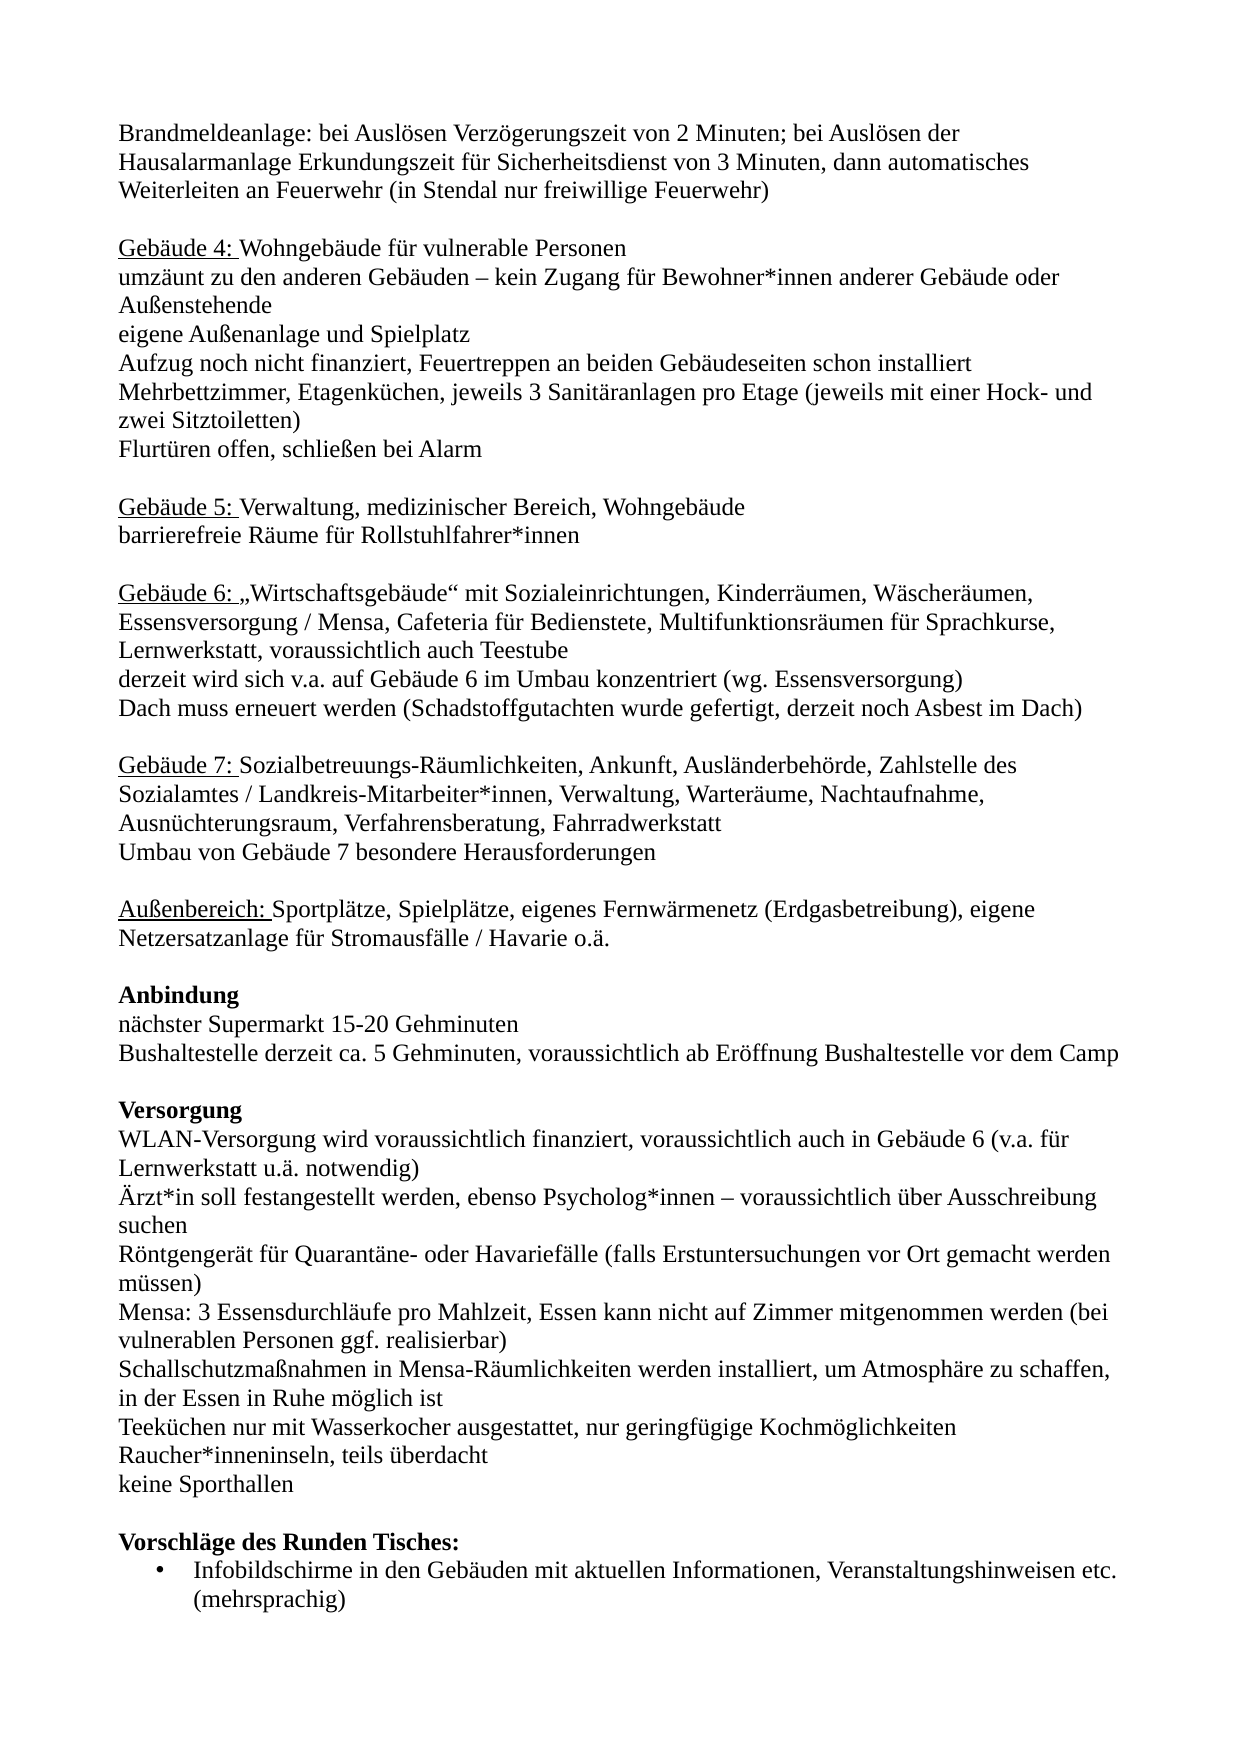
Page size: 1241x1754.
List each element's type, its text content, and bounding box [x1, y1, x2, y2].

text derzeit wird sich v.a. auf Gebäude 6 im Umbau konzentriert (wg. Essensversorgung) [118, 664, 1122, 693]
text Gebäude 7: Sozialbetreuungs-Räumlichkeiten, Ankunft, Ausländerbehörde, Zahlstelle des Sozialamtes / Landkreis-Mitarbeiter*innen, Verwaltung, Warteräume, Nachtaufnahme, Ausnüchterungsraum, Verfahrensberatung, Fahrradwerkstatt [118, 751, 1122, 837]
text Ärzt*in soll festangestellt werden, ebenso Psycholog*innen – voraussichtlich über Ausschreibung suchen [118, 1182, 1122, 1239]
text Flurtüren offen, schließen bei Alarm [118, 434, 1122, 463]
text Raucher*inneninseln, teils überdacht [118, 1441, 1122, 1469]
text Versorgung [118, 1096, 1122, 1124]
text Schallschutzmaßnahmen in Mensa-Räumlichkeiten werden installiert, um Atmosphäre zu schaffen, in der Essen in Ruhe möglich ist [118, 1354, 1122, 1412]
text WLAN-Versorgung wird voraussichtlich finanziert, voraussichtlich auch in Gebäude 6 (v.a. für Lernwerkstatt u.ä. notwendig) [118, 1124, 1122, 1182]
text barrierefreie Räume für Rollstuhlfahrer*innen [118, 521, 1122, 549]
text Mehrbettzimmer, Etagenküchen, jeweils 3 Sanitäranlagen pro Etage (jeweils mit einer Hock- und zwei Sitztoiletten) [118, 377, 1122, 434]
text Bushaltestelle derzeit ca. 5 Gehminuten, voraussichtlich ab Eröffnung Bushaltestelle vor dem Camp [118, 1038, 1122, 1067]
text Dach muss erneuert werden (Schadstoffgutachten wurde gefertigt, derzeit noch Asbest im Dach) [118, 693, 1122, 722]
text Mensa: 3 Essensdurchläufe pro Mahlzeit, Essen kann nicht auf Zimmer mitgenommen werden (bei vulnerablen Personen ggf. realisierbar) [118, 1297, 1122, 1354]
text Außenbereich: Sportplätze, Spielplätze, eigenes Fernwärmenetz (Erdgasbetreibung), eigene Netzersatzanlage für Stromausfälle / Havarie o.ä. [118, 894, 1122, 952]
text Umbau von Gebäude 7 besondere Herausforderungen [118, 837, 1122, 866]
text Vorschläge des Runden Tisches: [118, 1527, 1122, 1556]
text Brandmeldeanlage: bei Auslösen Verzögerungszeit von 2 Minuten; bei Auslösen der Hausalarmanlage Erkundungszeit für Sicherheitsdienst von 3 Minuten, dann automatisches Weiterleiten an Feuerwehr (in Stendal nur freiwillige Feuerwehr) [118, 118, 1122, 204]
text eigene Außenanlage und Spielplatz [118, 319, 1122, 348]
text Gebäude 6: „Wirtschaftsgebäude“ mit Sozialeinrichtungen, Kinderräumen, Wäscheräumen, Essensversorgung / Mensa, Cafeteria für Bedienstete, Multifunktionsräumen für Sprachkurse, Lernwerkstatt, voraussichtlich auch Teestube [118, 578, 1122, 664]
text Aufzug noch nicht finanziert, Feuertreppen an beiden Gebäudeseiten schon installiert [118, 348, 1122, 377]
text Gebäude 5: Verwaltung, medizinischer Bereich, Wohngebäude [118, 492, 1122, 521]
list Infobildschirme in den Gebäuden mit aktuellen Informationen, Veranstaltungshinweisen etc. (mehrsprachig) [156, 1556, 1122, 1613]
text keine Sporthallen [118, 1469, 1122, 1498]
text Gebäude 4: Wohngebäude für vulnerable Personen umzäunt zu den anderen Gebäuden – kein Zugang für Bewohner*innen anderer Gebäude oder Außenstehende [118, 233, 1122, 319]
text Röntgengerät für Quarantäne- oder Havariefälle (falls Erstuntersuchungen vor Ort gemacht werden müssen) [118, 1239, 1122, 1297]
text Teeküchen nur mit Wasserkocher ausgestattet, nur geringfügige Kochmöglichkeiten [118, 1412, 1122, 1441]
text nächster Supermarkt 15-20 Gehminuten [118, 1009, 1122, 1038]
text Anbindung [118, 981, 1122, 1009]
